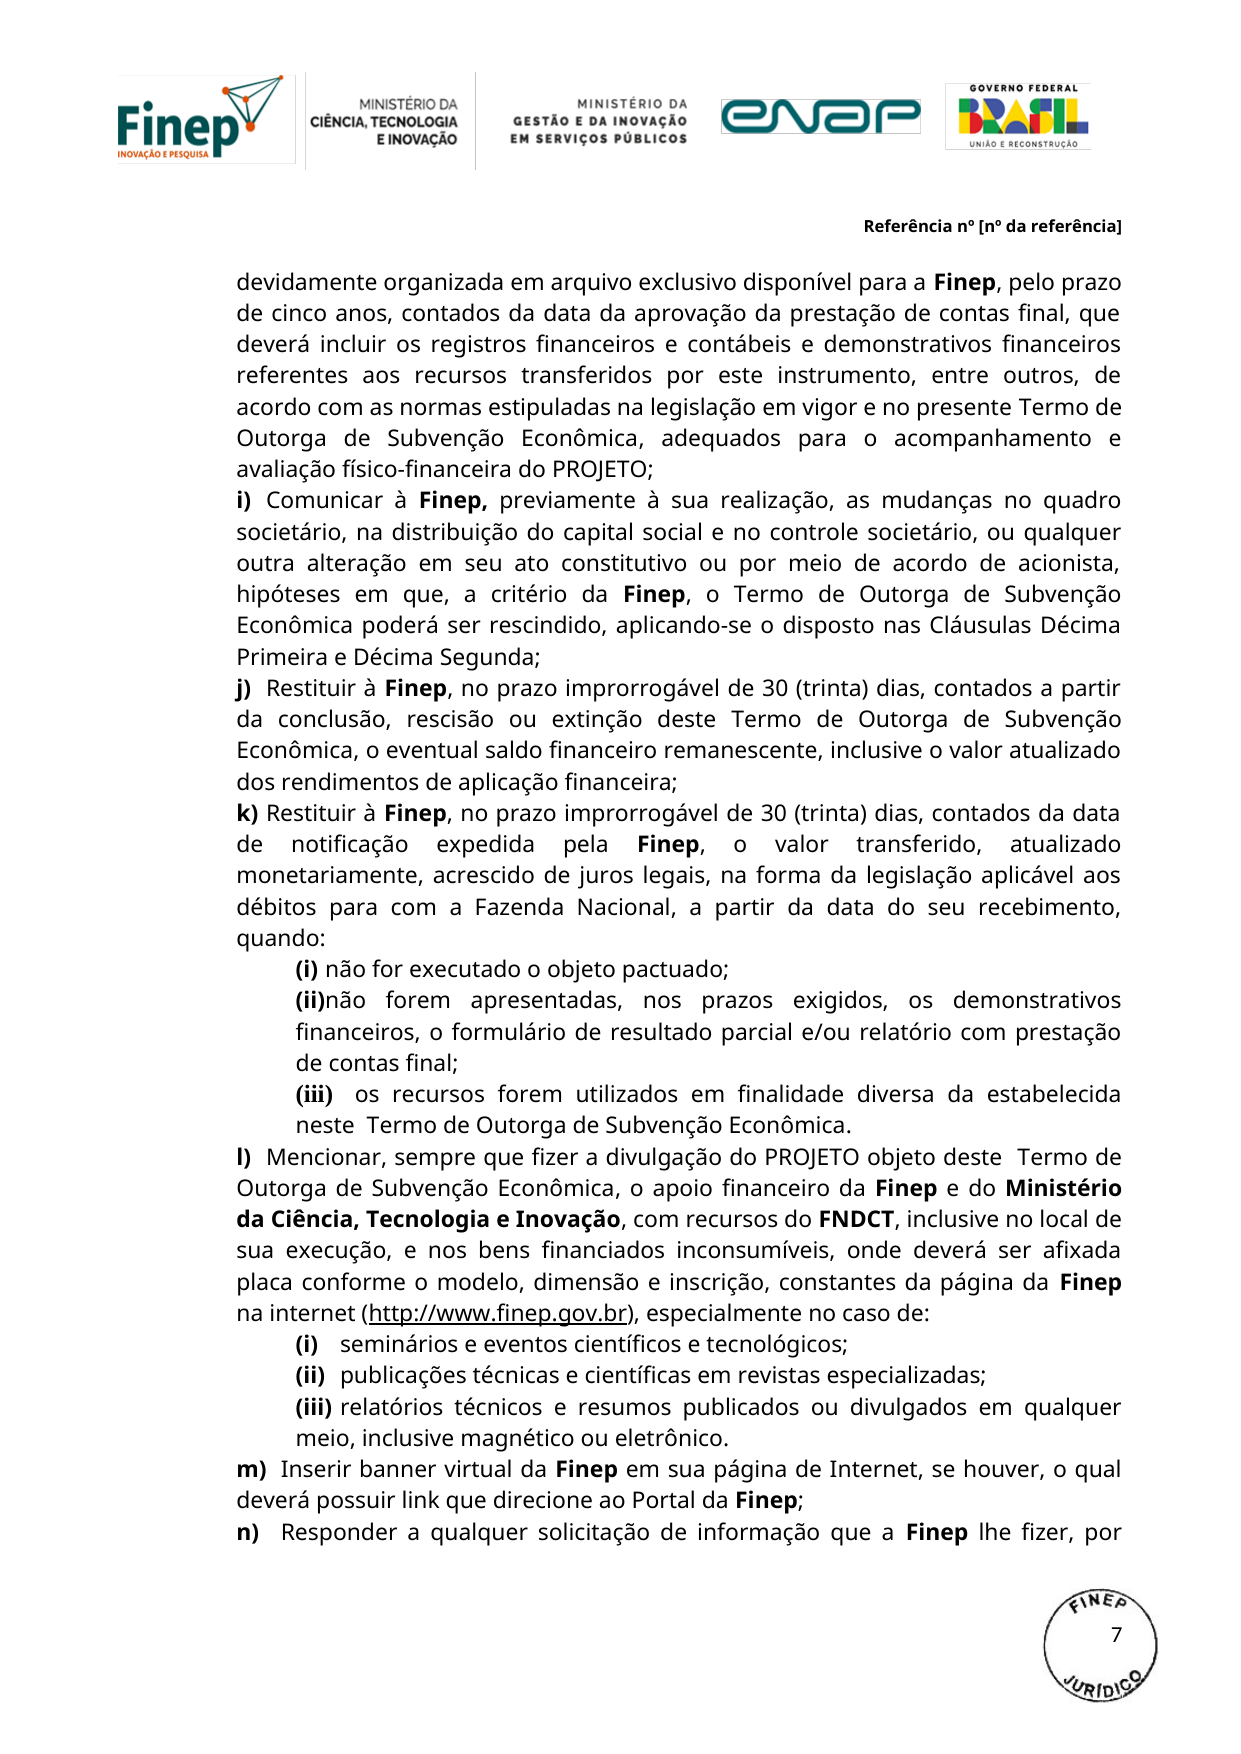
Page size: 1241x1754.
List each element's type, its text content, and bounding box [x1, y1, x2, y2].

list os recursos forem utilizados em finalidade diversa da estabelecida neste Termo de Outorga de Subvenção Econômica. [295, 1078, 1122, 1141]
list relatórios técnicos e resumos publicados ou divulgados em qualquer meio, inclusive magnético ou eletrônico. [295, 1391, 1122, 1453]
list Inserir banner virtual da Finep em sua página de Internet, se houver, o qual deverá possuir link que direcione ao Portal da Finep; [236, 1453, 1122, 1516]
list não forem apresentadas, nos prazos exigidos, os demonstrativos financeiros, o formulário de resultado parcial e/ou relatório com prestação de contas final; [295, 984, 1122, 1078]
list Restituir à Finep, no prazo improrrogável de 30 (trinta) dias, contados a partir da conclusão, rescisão ou extinção deste Termo de Outorga de Subvenção Econômica, o eventual saldo financeiro remanescente, inclusive o valor atualizado dos rendimentos de aplicação financeira; [236, 672, 1122, 797]
list não for executado o objeto pactuado; [295, 953, 1122, 984]
list publicações técnicas e científicas em revistas especializadas; [295, 1359, 1122, 1391]
list Responder a qualquer solicitação de informação que a Finep lhe fizer, por [236, 1516, 1122, 1547]
list Mencionar, sempre que fizer a divulgação do PROJETO objeto deste Termo de Outorga de Subvenção Econômica, o apoio financeiro da Finep e do Ministério da Ciência, Tecnologia e Inovação, com recursos do FNDCT, inclusive no local de sua execução, e nos bens financiados inconsumíveis, onde deverá ser afixada placa conforme o modelo, dimensão e inscrição, constantes da página da Finep na internet (http://www.finep.gov.br), especialmente no caso de: [236, 1141, 1122, 1328]
list devidamente organizada em arquivo exclusivo disponível para a Finep, pelo prazo de cinco anos, contados da data da aprovação da prestação de contas final, que deverá incluir os registros financeiros e contábeis e demonstrativos financeiros referentes aos recursos transferidos por este instrumento, entre outros, de acordo com as normas estipuladas na legislação em vigor e no presente Termo de Outorga de Subvenção Econômica, adequados para o acompanhamento e avaliação físico-financeira do PROJETO; [236, 266, 1122, 484]
list Restituir à Finep, no prazo improrrogável de 30 (trinta) dias, contados da data de notificação expedida pela Finep, o valor transferido, atualizado monetariamente, acrescido de juros legais, na forma da legislação aplicável aos débitos para com a Fazenda Nacional, a partir da data do seu recebimento, quando: [236, 797, 1122, 953]
list Comunicar à Finep, previamente à sua realização, as mudanças no quadro societário, na distribuição do capital social e no controle societário, ou qualquer outra alteração em seu ato constitutivo ou por meio de acordo de acionista, hipóteses em que, a critério da Finep, o Termo de Outorga de Subvenção Econômica poderá ser rescindido, aplicando-se o disposto nas Cláusulas Décima Primeira e Décima Segunda; [236, 484, 1122, 672]
list seminários e eventos científicos e tecnológicos; [295, 1328, 1122, 1359]
